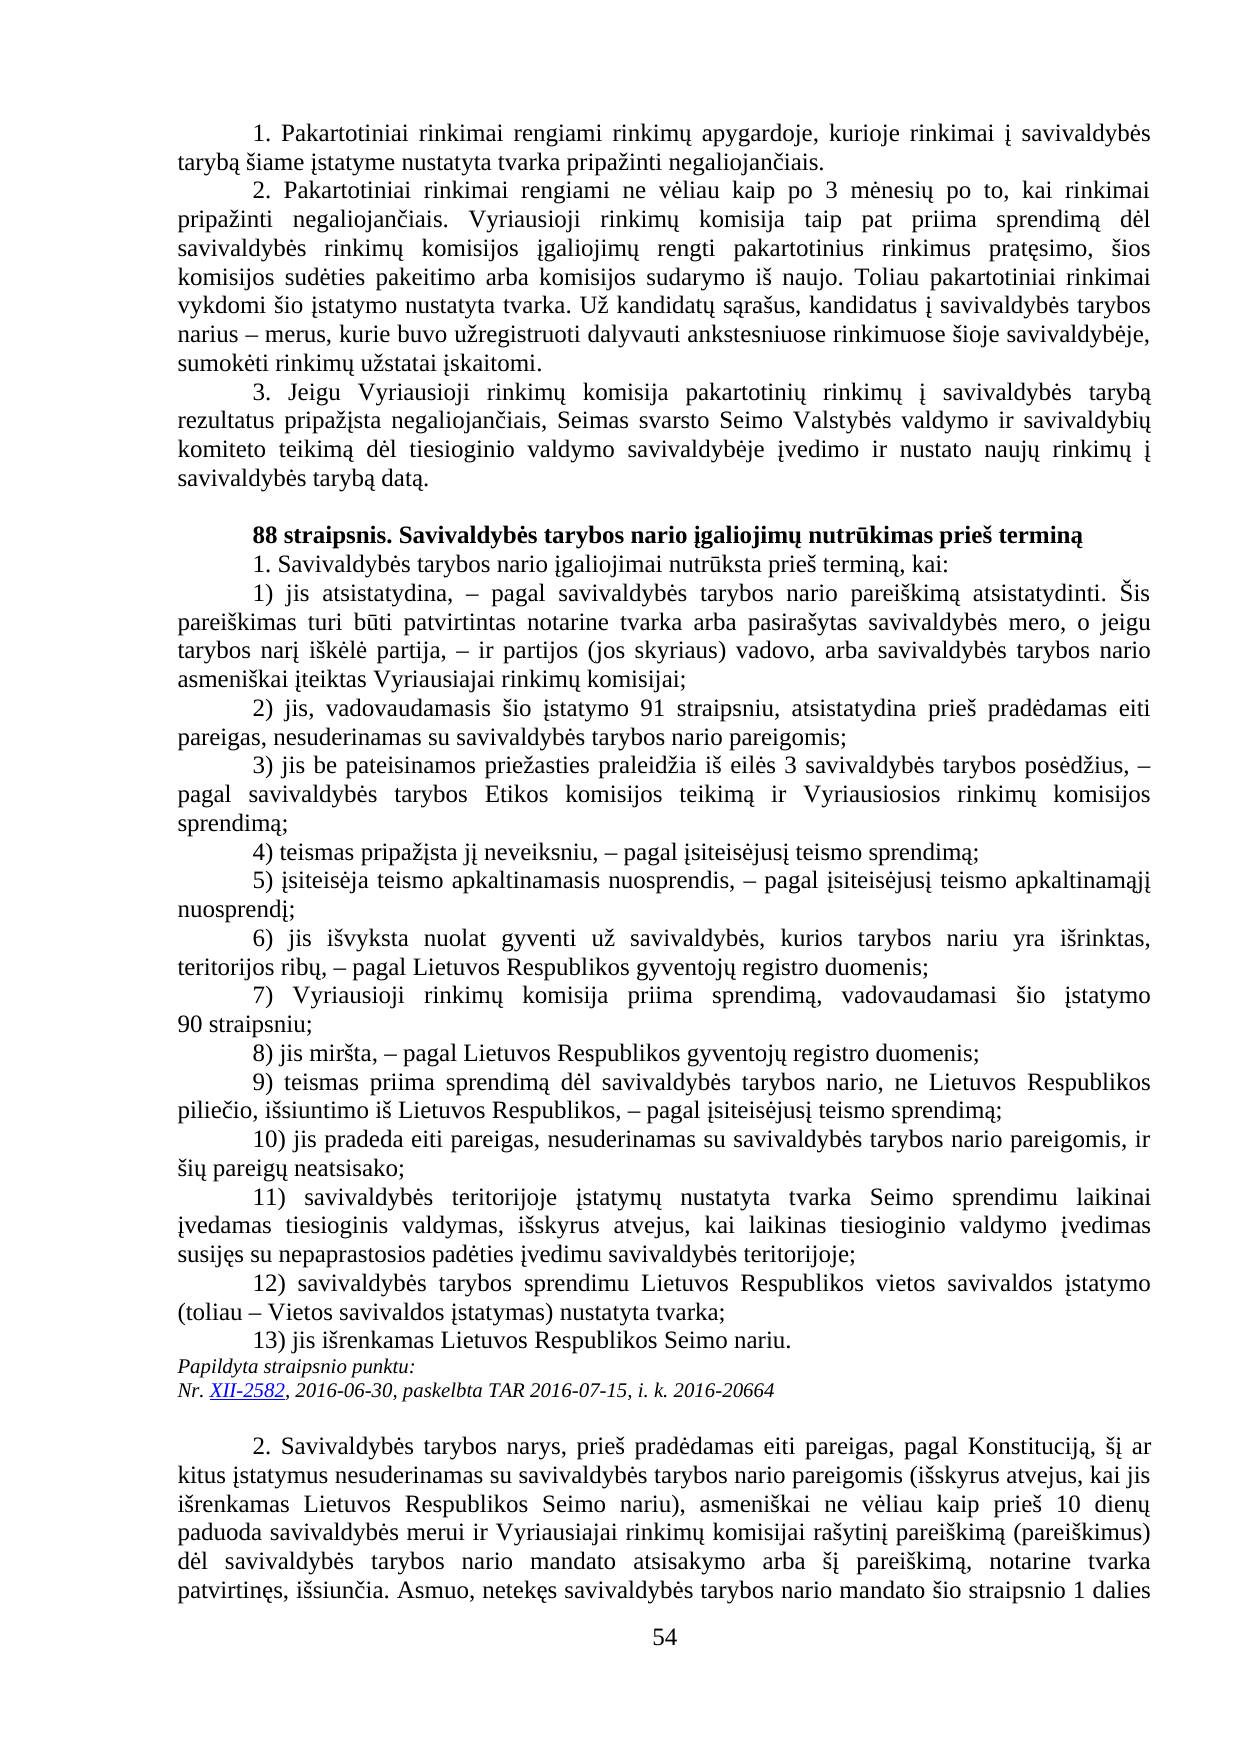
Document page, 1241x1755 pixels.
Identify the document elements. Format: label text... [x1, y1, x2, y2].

text 1) jis atsistatydina, – pagal savivaldybės tarybos nario pareiškimą atsistatydinti. Šis pareiškimas turi būti patvirtintas notarine tvarka arba pasirašytas savivaldybės mero, o jeigu tarybos narį iškėlė partija, – ir partijos (jos skyriaus) vadovo, arba savivaldybės tarybos nario asmeniškai įteiktas Vyriausiajai rinkimų komisijai; [177, 578, 1152, 693]
text Nr. XII-2582, 2016-06-30, paskelbta TAR 2016-07-15, i. k. 2016-20664 [177, 1378, 1152, 1402]
text 88 straipsnis. Savivaldybės tarybos nario įgaliojimų nutrūkimas prieš terminą [177, 521, 1152, 549]
text 2. Savivaldybės tarybos narys, prieš pradėdamas eiti pareigas, pagal Konstituciją, šį ar kitus įstatymus nesuderinamas su savivaldybės tarybos nario pareigomis (išskyrus atvejus, kai jis išrenkamas Lietuvos Respublikos Seimo nariu), asmeniškai ne vėliau kaip prieš 10 dienų paduoda savivaldybės merui ir Vyriausiajai rinkimų komisijai rašytinį pareiškimą (pareiškimus) dėl savivaldybės tarybos nario mandato atsisakymo arba šį pareiškimą, notarine tvarka patvirtinęs, išsiunčia. Asmuo, netekęs savivaldybės tarybos nario mandato šio straipsnio 1 dalies [177, 1431, 1152, 1604]
text 6) jis išvyksta nuolat gyventi už savivaldybės, kurios tarybos nariu yra išrinktas, teritorijos ribų, – pagal Lietuvos Respublikos gyventojų registro duomenis; [177, 923, 1152, 981]
text 1. Savivaldybės tarybos nario įgaliojimai nutrūksta prieš terminą, kai: [177, 549, 1152, 578]
text 4) teismas pripažįsta jį neveiksniu, – pagal įsiteisėjusį teismo sprendimą; [177, 837, 1152, 866]
text Papildyta straipsnio punktu: [177, 1354, 1152, 1378]
text 5) įsiteisėja teismo apkaltinamasis nuosprendis, – pagal įsiteisėjusį teismo apkaltinamąjį nuosprendį; [177, 866, 1152, 923]
text 11) savivaldybės teritorijoje įstatymų nustatyta tvarka Seimo sprendimu laikinai įvedamas tiesioginis valdymas, išskyrus atvejus, kai laikinas tiesioginio valdymo įvedimas susijęs su nepaprastosios padėties įvedimu savivaldybės teritorijoje; [177, 1182, 1152, 1268]
text 1. Pakartotiniai rinkimai rengiami rinkimų apygardoje, kurioje rinkimai į savivaldybės tarybą šiame įstatyme nustatyta tvarka pripažinti negaliojančiais. [177, 118, 1152, 176]
text 7) Vyriausioji rinkimų komisija priima sprendimą, vadovaudamasi šio įstatymo 90 straipsniu; [177, 981, 1152, 1038]
text 8) jis miršta, – pagal Lietuvos Respublikos gyventojų registro duomenis; [177, 1038, 1152, 1067]
text 2. Pakartotiniai rinkimai rengiami ne vėliau kaip po 3 mėnesių po to, kai rinkimai pripažinti negaliojančiais. Vyriausioji rinkimų komisija taip pat priima sprendimą dėl savivaldybės rinkimų komisijos įgaliojimų rengti pakartotinius rinkimus pratęsimo, šios komisijos sudėties pakeitimo arba komisijos sudarymo iš naujo. Toliau pakartotiniai rinkimai vykdomi šio įstatymo nustatyta tvarka. Už kandidatų sąrašus, kandidatus į savivaldybės tarybos narius – merus, kurie buvo užregistruoti dalyvauti ankstesniuose rinkimuose šioje savivaldybėje, sumokėti rinkimų užstatai įskaitomi. [177, 176, 1152, 377]
text 3. Jeigu Vyriausioji rinkimų komisija pakartotinių rinkimų į savivaldybės tarybą rezultatus pripažįsta negaliojančiais, Seimas svarsto Seimo Valstybės valdymo ir savivaldybių komiteto teikimą dėl tiesioginio valdymo savivaldybėje įvedimo ir nustato naujų rinkimų į savivaldybės tarybą datą. [177, 377, 1152, 492]
text 12) savivaldybės tarybos sprendimu Lietuvos Respublikos vietos savivaldos įstatymo (toliau – Vietos savivaldos įstatymas) nustatyta tvarka; [177, 1268, 1152, 1326]
text 13) jis išrenkamas Lietuvos Respublikos Seimo nariu. [177, 1326, 1152, 1354]
text 10) jis pradeda eiti pareigas, nesuderinamas su savivaldybės tarybos nario pareigomis, ir šių pareigų neatsisako; [177, 1124, 1152, 1182]
text 3) jis be pateisinamos priežasties praleidžia iš eilės 3 savivaldybės tarybos posėdžius, – pagal savivaldybės tarybos Etikos komisijos teikimą ir Vyriausiosios rinkimų komisijos sprendimą; [177, 751, 1152, 837]
text 2) jis, vadovaudamasis šio įstatymo 91 straipsniu, atsistatydina prieš pradėdamas eiti pareigas, nesuderinamas su savivaldybės tarybos nario pareigomis; [177, 693, 1152, 751]
text 9) teismas priima sprendimą dėl savivaldybės tarybos nario, ne Lietuvos Respublikos piliečio, išsiuntimo iš Lietuvos Respublikos, – pagal įsiteisėjusį teismo sprendimą; [177, 1067, 1152, 1124]
